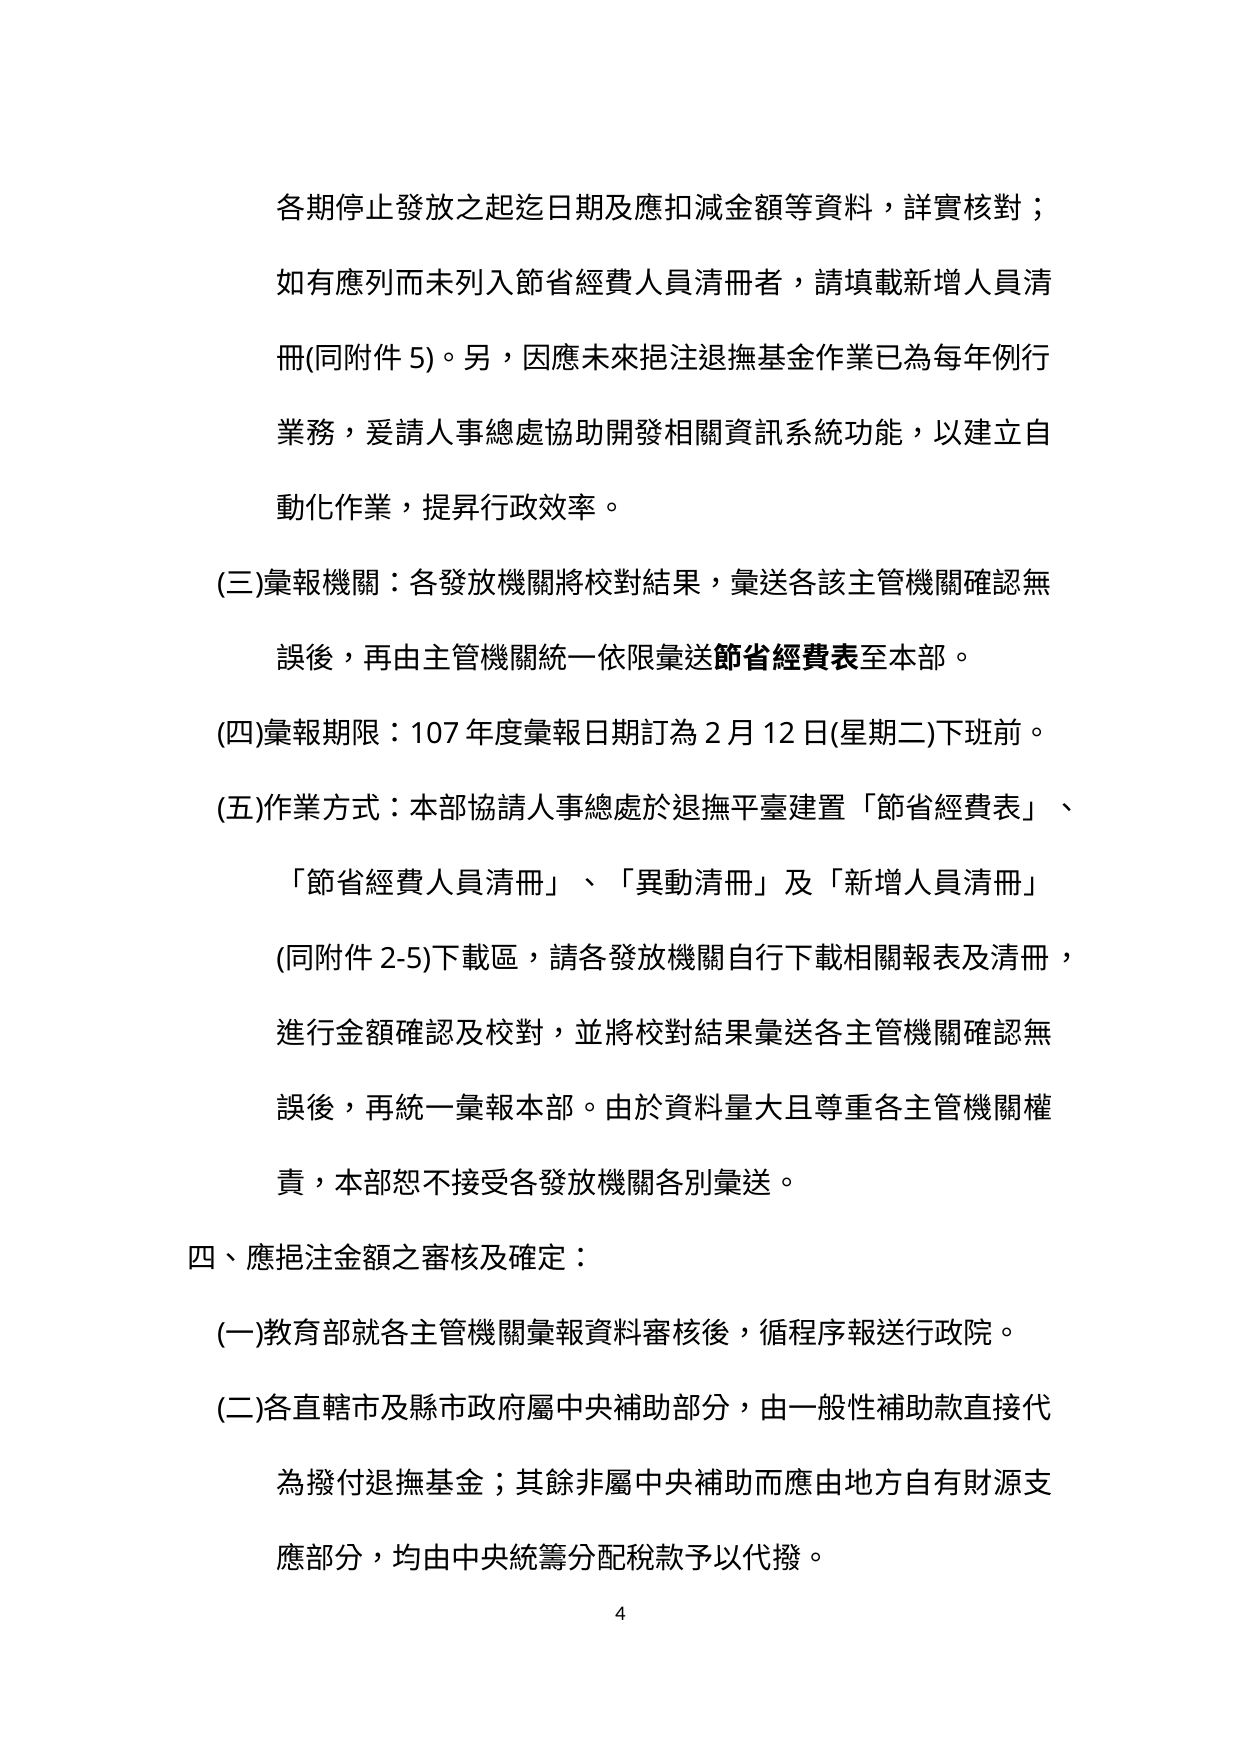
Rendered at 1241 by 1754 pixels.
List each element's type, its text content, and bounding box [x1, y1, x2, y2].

text (三)彙報機關：各發放機關將校對結果，彙送各該主管機關確認無誤後，再由主管機關統一依限彙送節省經費表至本部。 [217, 537, 1053, 687]
text (五)作業方式：本部協請人事總處於退撫平臺建置「節省經費表」、「節省經費人員清冊」、「異動清冊」及「新增人員清冊」(同附件2-5)下載區，請各發放機關自行下載相關報表及清冊，進行金額確認及校對，並將校對結果彙送各主管機關確認無誤後，再統一彙報本部。由於資料量大且尊重各主管機關權責，本部恕不接受各發放機關各別彙送。 [217, 762, 1053, 1212]
text (四)彙報期限：107年度彙報日期訂為2月12日(星期二)下班前。 [217, 687, 1053, 762]
text (二)各直轄市及縣市政府屬中央補助部分，由一般性補助款直接代為撥付退撫基金；其餘非屬中央補助而應由地方自有財源支應部分，均由中央統籌分配稅款予以代撥。 [217, 1362, 1053, 1587]
text (一)教育部就各主管機關彙報資料審核後，循程序報送行政院。 [217, 1287, 1053, 1362]
text 各期停止發放之起迄日期及應扣減金額等資料，詳實核對；如有應列而未列入節省經費人員清冊者，請填載新增人員清冊(同附件5)。另，因應未來挹注退撫基金作業已為每年例行業務，爰請人事總處協助開發相關資訊系統功能，以建立自動化作業，提昇行政效率。 [217, 162, 1053, 537]
text 四、應挹注金額之審核及確定： [187, 1212, 1053, 1287]
